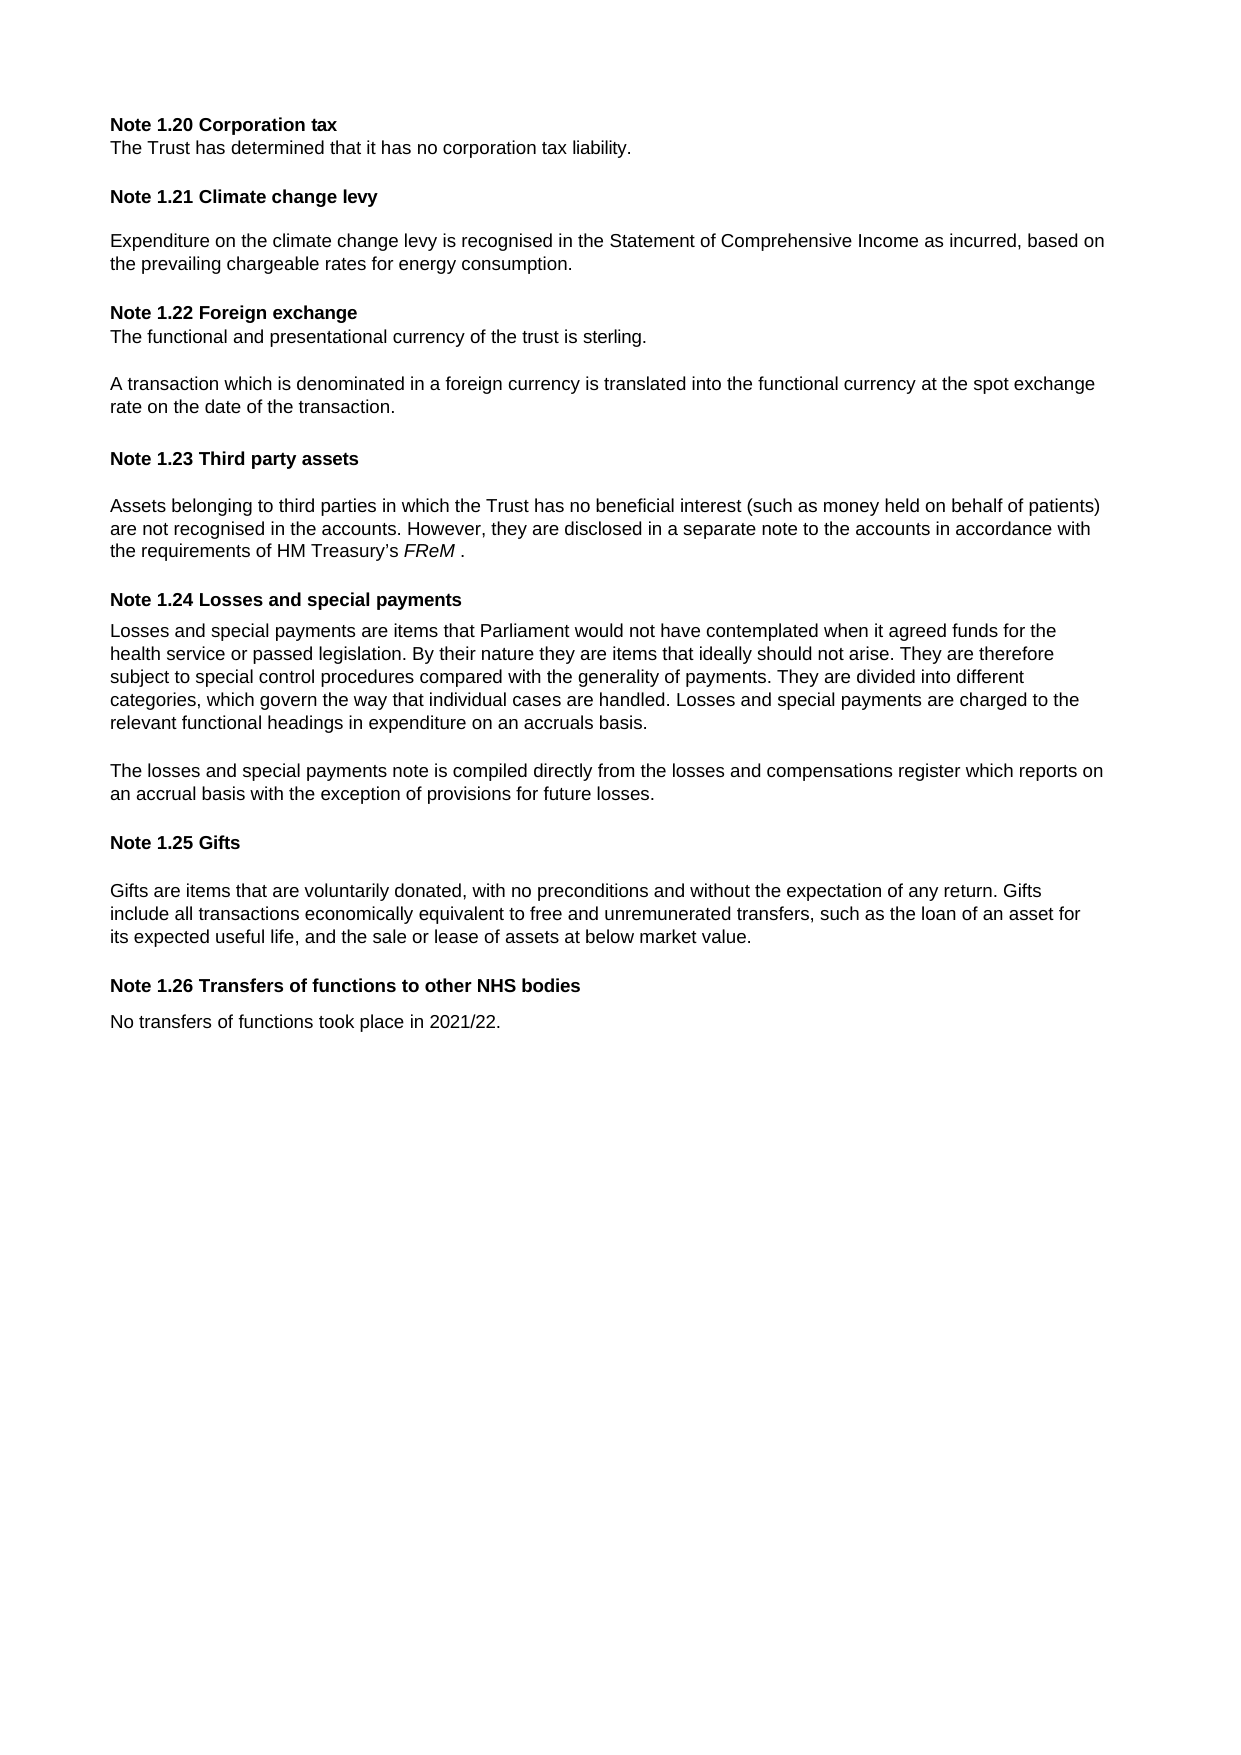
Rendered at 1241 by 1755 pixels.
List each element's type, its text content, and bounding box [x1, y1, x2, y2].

text Note 1.25 Gifts [110, 831, 243, 853]
text Expenditure on the climate change levy is recognised in the Statement of Comprehensive Income as incurred, based on the prevailing chargeable rates for energy consumption. [110, 230, 1111, 274]
text Note 1.22 Foreign exchange [110, 302, 653, 323]
text A transaction which is denominated in a foreign currency is translated into the functional currency at the spot exchange rate on the date of the transaction. [110, 373, 1100, 417]
text Assets belonging to third parties in which the Trust has no beneficial interest (such as money held on behalf of patients) are not recognised in the accounts. However, they are disclosed in a separate note to the accounts in accordance with the requirements of HM Treasury’s FReM . [110, 494, 1108, 562]
text No transfers of functions took place in 2021/22. [110, 1011, 585, 1032]
text Gifts are items that are voluntarily donated, with no preconditions and without the expectation of any return. Gifts include all transactions economically equivalent to free and unremunerated transfers, such as the loan of an asset for its expected useful life, and the sale or lease of assets at below market value. [110, 880, 1088, 947]
text Note 1.23 Third party assets [110, 447, 362, 469]
text The losses and special payments note is compiled directly from the losses and compensations register which reports on an accrual basis with the exception of provisions for future losses. [110, 760, 1110, 804]
text Note 1.20 Corporation tax [110, 113, 637, 135]
text Note 1.21 Climate change levy [110, 185, 381, 207]
text The functional and presentational currency of the trust is sterling. [110, 326, 653, 348]
text The Trust has determined that it has no corporation tax liability. [110, 137, 637, 158]
text Note 1.24 Losses and special payments [110, 589, 1086, 611]
text Note 1.26 Transfers of functions to other NHS bodies [110, 975, 585, 997]
text Losses and special payments are items that Parliament would not have contemplated when it agreed funds for the health service or passed legislation. By their nature they are items that ideally should not arise. They are therefore subject to special control procedures compared with the generality of payments. They are divided into different categories, which govern the way that individual cases are handled. Losses and special payments are charged to the relevant functional headings in expenditure on an accruals basis. [110, 620, 1086, 733]
